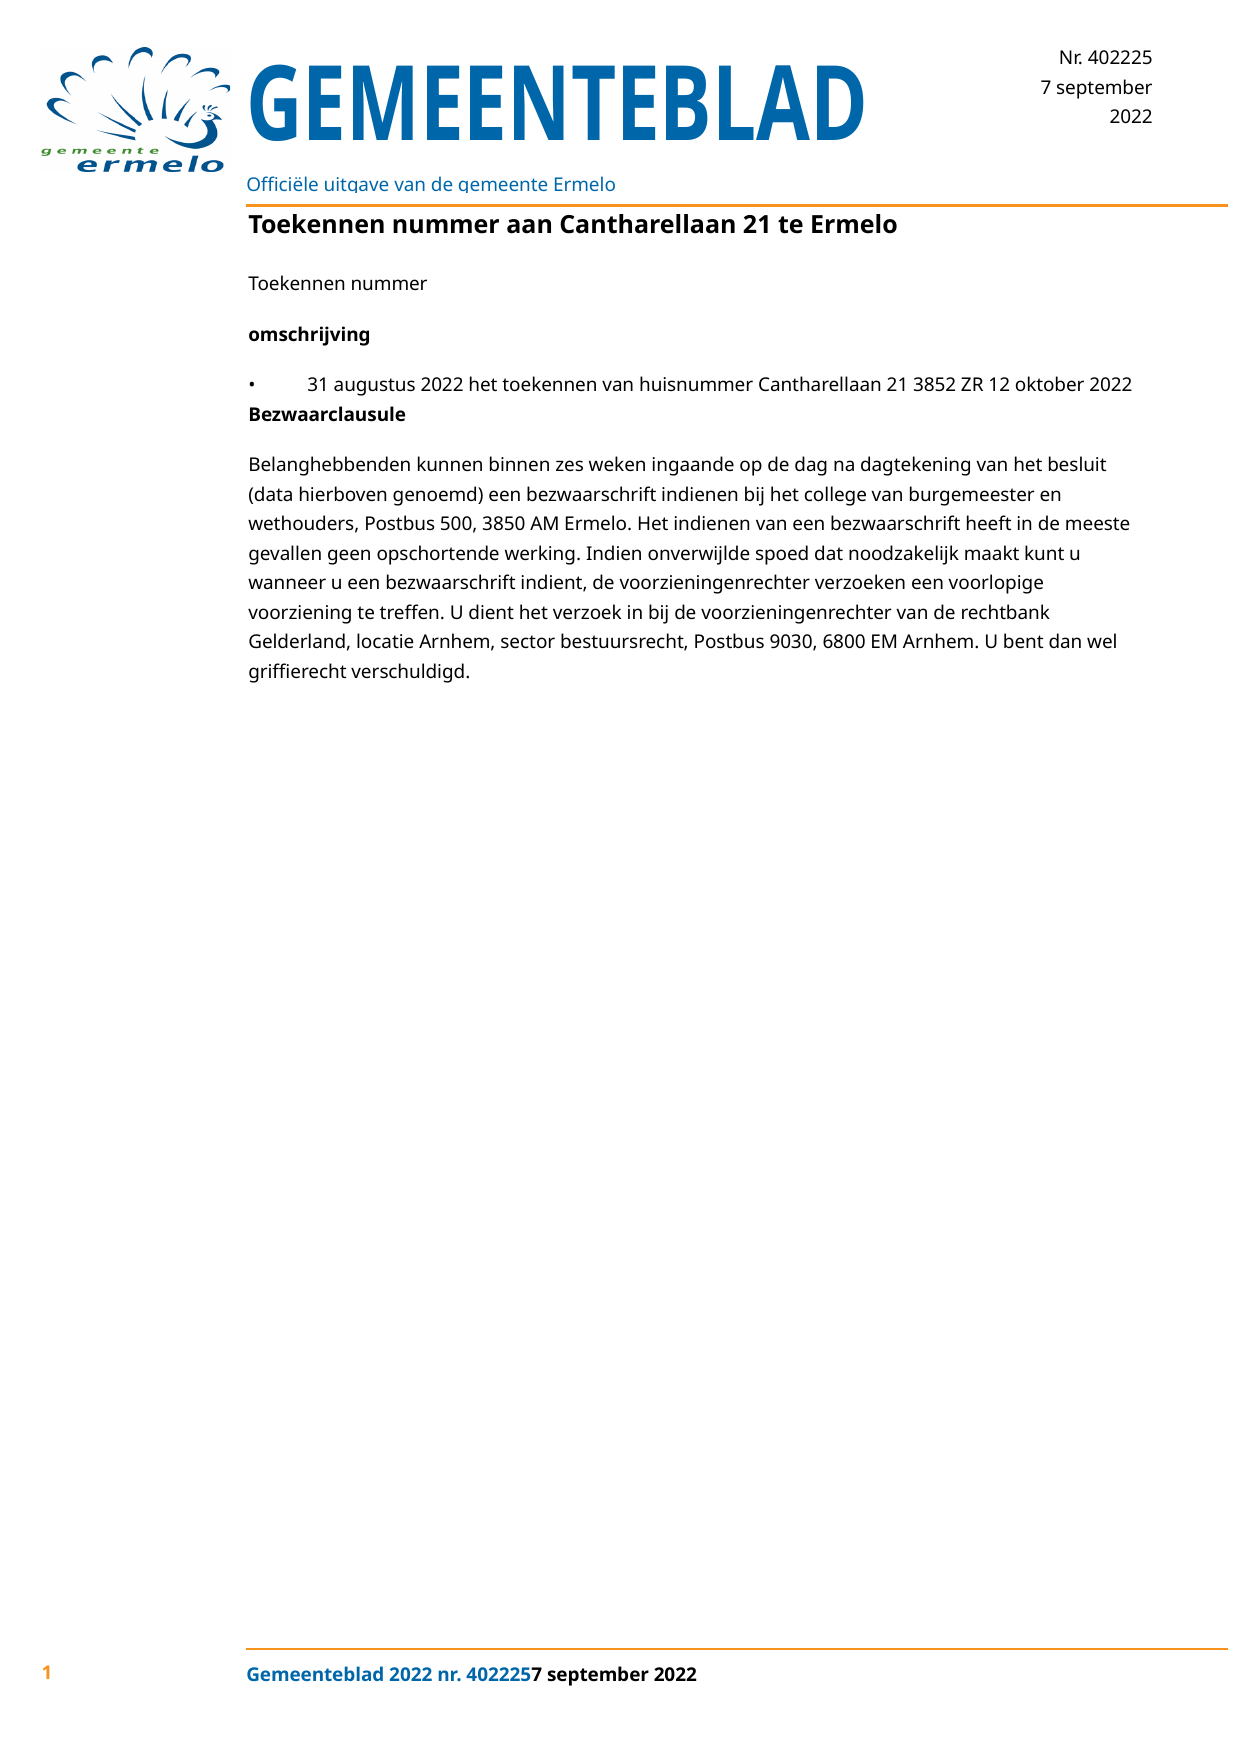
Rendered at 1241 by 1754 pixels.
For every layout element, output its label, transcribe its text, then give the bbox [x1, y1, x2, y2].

picture [41, 47, 231, 172]
text Bezwaarclausule [248, 401, 1152, 426]
text Belanghebbenden kunnen binnen zes weken ingaande op de dag na dagtekening van het besluit (data hierboven genoemd) een bezwaarschrift indienen bij het college van burgemeester en wethouders, Postbus 500, 3850 AM Ermelo. Het indienen van een bezwaarschrift heeft in de meeste gevallen geen opschortende werking. Indien onverwijlde spoed dat noodzakelijk maakt kunt u wanneer u een bezwaarschrift indient, de voorzieningenrechter verzoeken een voorlopige voorziening te treffen. U dient het verzoek in bij de voorzieningenrechter van de rechtbank Gelderland, locatie Arnhem, sector bestuursrecht, Postbus 9030, 6800 EM Arnhem. U bent dan wel griffierecht verschuldigd. [248, 451, 1152, 684]
list 31 augustus 2022 het toekennen van huisnummer Cantharellaan 21 3852 ZR 12 oktober 2022 [248, 371, 1152, 397]
text omschrijving [248, 321, 1152, 346]
text Toekennen nummer [248, 270, 1152, 296]
text Toekennen nummer aan Cantharellaan 21 te Ermelo [248, 207, 1152, 241]
